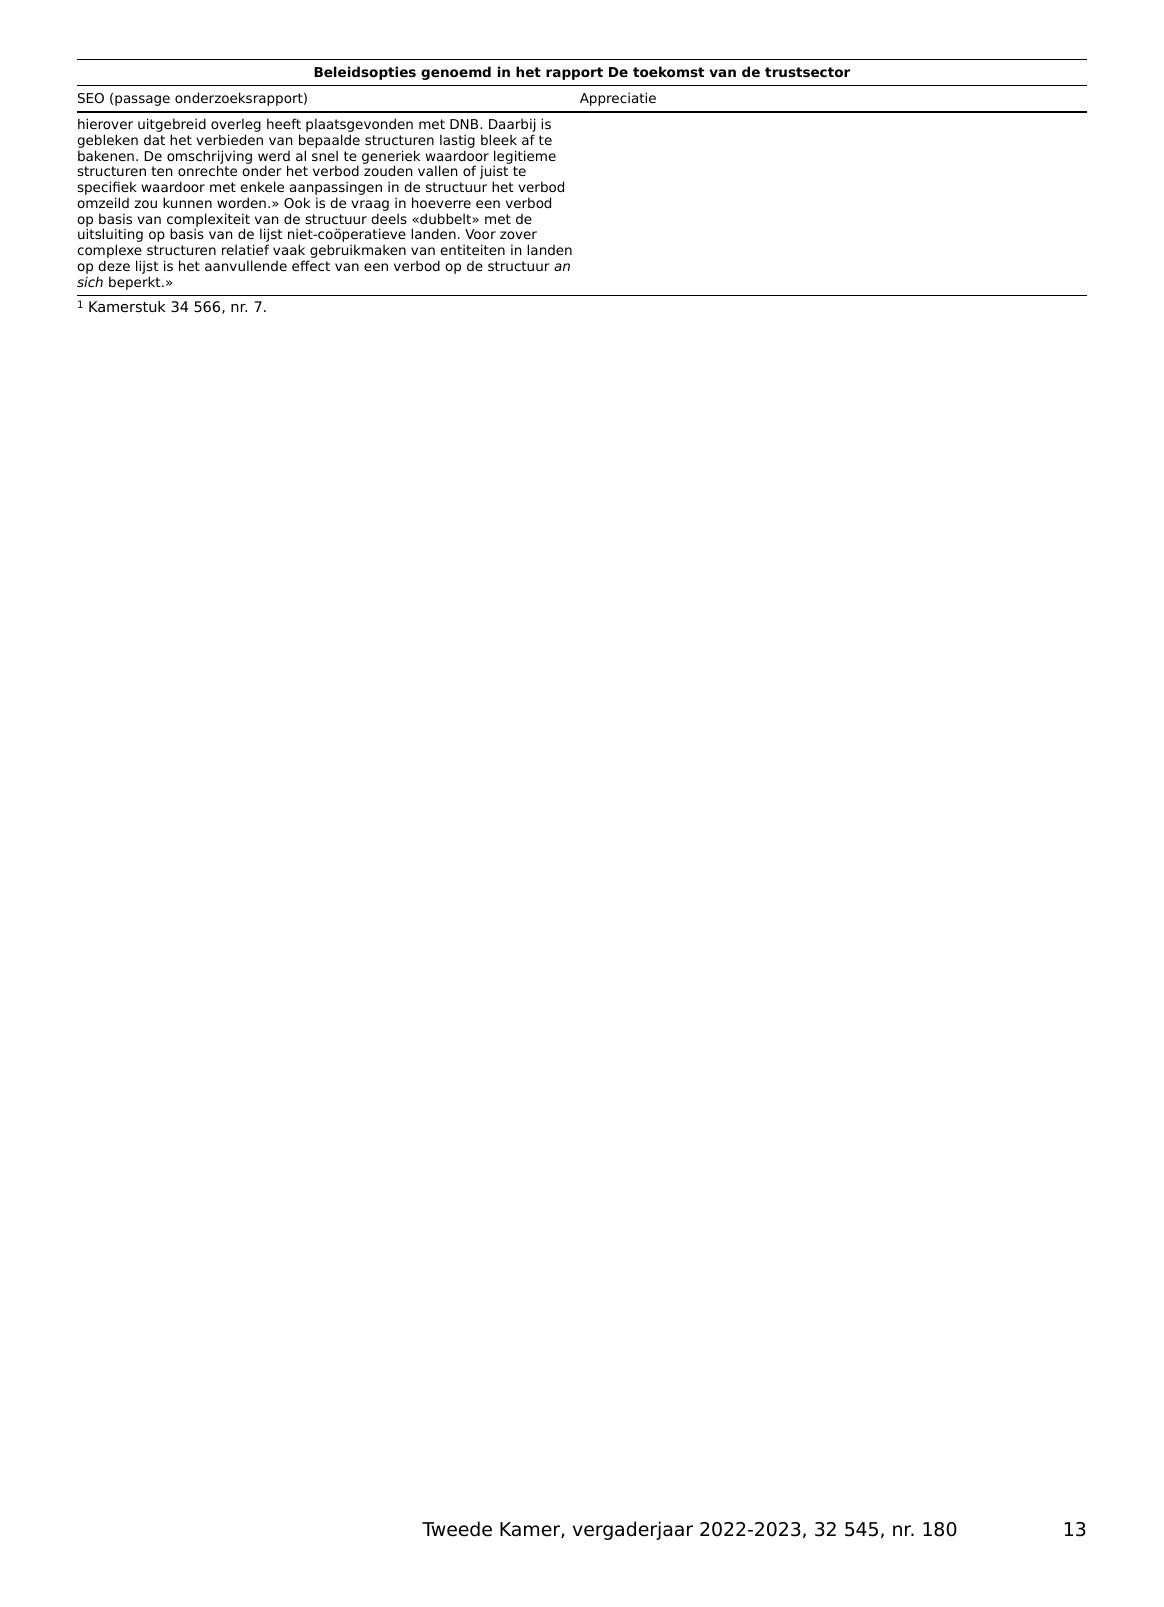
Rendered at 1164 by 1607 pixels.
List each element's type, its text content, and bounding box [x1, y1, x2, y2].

table_header Beleidsopties genoemd in het rapport De toekomst van de trustsector [77, 60, 1087, 85]
table_cell 1 Kamerstuk 34 566, nr. 7. [77, 296, 1087, 316]
table_cell SEO (passage onderzoeksrapport) [77, 86, 573, 111]
table_cell hierover uitgebreid overleg heeft plaatsgevonden met DNB. Daarbij is gebleken dat het verbieden van bepaalde structuren lastig bleek af te bakenen. De omschrijving werd al snel te generiek waardoor legitieme structuren ten onrechte onder het verbod zouden vallen of juist te specifiek waardoor met enkele aanpassingen in de structuur het verbod omzeild zou kunnen worden.» Ook is de vraag in hoeverre een verbod op basis van complexiteit van de structuur deels «dubbelt» met de uitsluiting op basis van de lijst niet-coöperatieve landen. Voor zover complexe structuren relatief vaak gebruikmaken van entiteiten in landen op deze lijst is het aanvullende effect van een verbod op de structuur an sich beperkt.» [77, 113, 573, 295]
table_cell Appreciatie [574, 86, 1087, 111]
table_cell [574, 113, 1087, 295]
